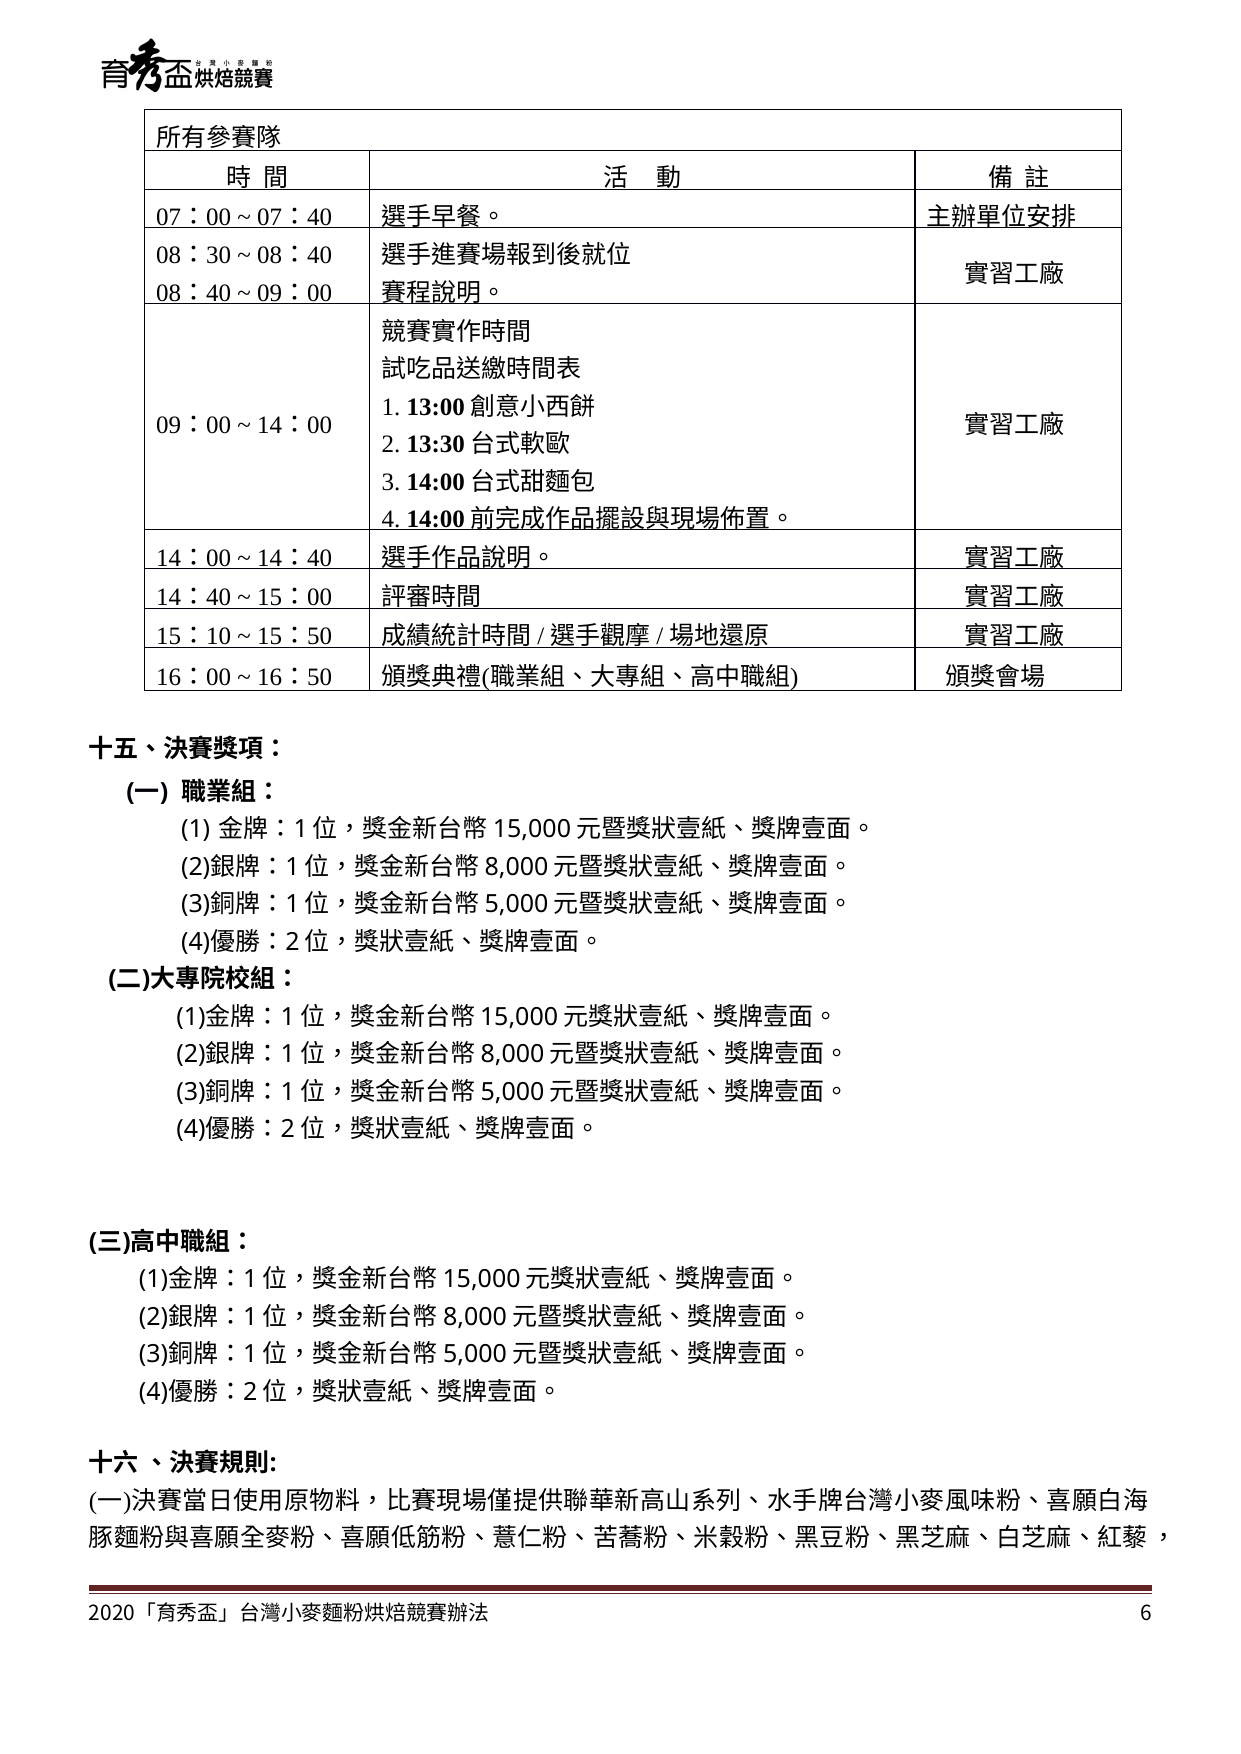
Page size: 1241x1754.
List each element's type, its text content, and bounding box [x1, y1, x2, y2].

table_cell 頒獎會場 [916, 648, 1121, 689]
table_cell 實習工廠 [916, 609, 1121, 647]
text (1)金牌：1位，獎金新台幣15,000元獎狀壹紙、獎牌壹面。 [139, 1252, 1152, 1289]
table_cell 選手早餐。 [370, 190, 914, 227]
text (三)高中職組： [89, 1214, 1152, 1252]
text (二)大專院校組： [89, 952, 1152, 989]
text (4)優勝：2位，獎狀壹紙、獎牌壹面。 [89, 1102, 1152, 1139]
text (3)銅牌：1位，獎金新台幣5,000元暨獎狀壹紙、獎牌壹面。 [181, 877, 1152, 914]
table_cell 實習工廠 [916, 530, 1121, 568]
table_cell 成績統計時間 / 選手觀摩 / 場地還原 [370, 609, 914, 647]
table_cell 08：30 ~ 08：40 08：40 ~ 09：00 [145, 228, 369, 303]
table_cell 時 間 [145, 151, 369, 188]
text 十五、決賽獎項： [89, 728, 1152, 764]
table_cell 競賽實作時間 試吃品送繳時間表 1. 13:00創意小西餅 2. 13:30台式軟歐 3. 14:00台式甜麵包 4. 14:00前完成作品擺設與現場佈置。 [370, 304, 914, 529]
table_cell 14：00 ~ 14：40 [145, 530, 369, 568]
table_cell 實習工廠 [916, 228, 1121, 303]
text (3)銅牌：1位，獎金新台幣 5,000元暨獎狀壹紙、獎牌壹面。 [89, 1064, 1152, 1102]
text (4)優勝：2位，獎狀壹紙、獎牌壹面。 [181, 914, 1152, 952]
text (2)銀牌：1位，獎金新台幣8,000元暨獎狀壹紙、獎牌壹面。 [181, 839, 1152, 877]
table_cell 備 註 [916, 151, 1121, 188]
table_cell 頒獎典禮(職業組、大專組、高中職組) [370, 648, 914, 689]
table_cell 評審時間 [370, 569, 914, 607]
text (4)優勝：2位，獎狀壹紙、獎牌壹面。 [139, 1364, 1152, 1402]
table_cell 選手進賽場報到後就位 賽程說明。 [370, 228, 914, 303]
text (2)銀牌：1位，獎金新台幣 8,000元暨獎狀壹紙、獎牌壹面。 [139, 1289, 1152, 1327]
text (3)銅牌：1位，獎金新台幣 5,000元暨獎狀壹紙、獎牌壹面。 [139, 1327, 1152, 1364]
text (一)決賽當日使用原物料，比賽現場僅提供聯華新高山系列、水手牌台灣小麥風味粉、喜願白海豚麵粉與喜願全麥粉、喜願低筋粉、薏仁粉、苦蕎粉、米穀粉、黑豆粉、黑芝麻、白芝麻、紅藜，其餘材料皆由選手自行準備。 [89, 1473, 1152, 1548]
table_cell 14：40 ~ 15：00 [145, 569, 369, 607]
table_cell 選手作品說明。 [370, 530, 914, 568]
table_cell 15：10 ~ 15：50 [145, 609, 369, 647]
table_header 所有參賽隊 [145, 110, 1121, 150]
table_cell 實習工廠 [916, 569, 1121, 607]
text (2)銀牌：1位，獎金新台幣 8,000元暨獎狀壹紙、獎牌壹面。 [89, 1027, 1152, 1064]
table_cell 活 動 [370, 151, 914, 188]
list 金牌：1位，獎金新台幣15,000元暨獎狀壹紙、獎牌壹面。 [181, 802, 1152, 839]
table_cell 主辦單位安排 [916, 190, 1121, 227]
table_cell 實習工廠 [916, 304, 1121, 529]
text 十六 、決賽規則: [89, 1436, 1152, 1473]
list 職業組： [126, 764, 1152, 802]
table_cell 07：00 ~ 07：40 [145, 190, 369, 227]
table_cell 16：00 ~ 16：50 [145, 648, 369, 689]
picture [88, 35, 286, 95]
text (1)金牌：1位，獎金新台幣15,000元獎狀壹紙、獎牌壹面。 [89, 989, 1152, 1027]
table_cell 09：00 ~ 14：00 [145, 304, 369, 529]
